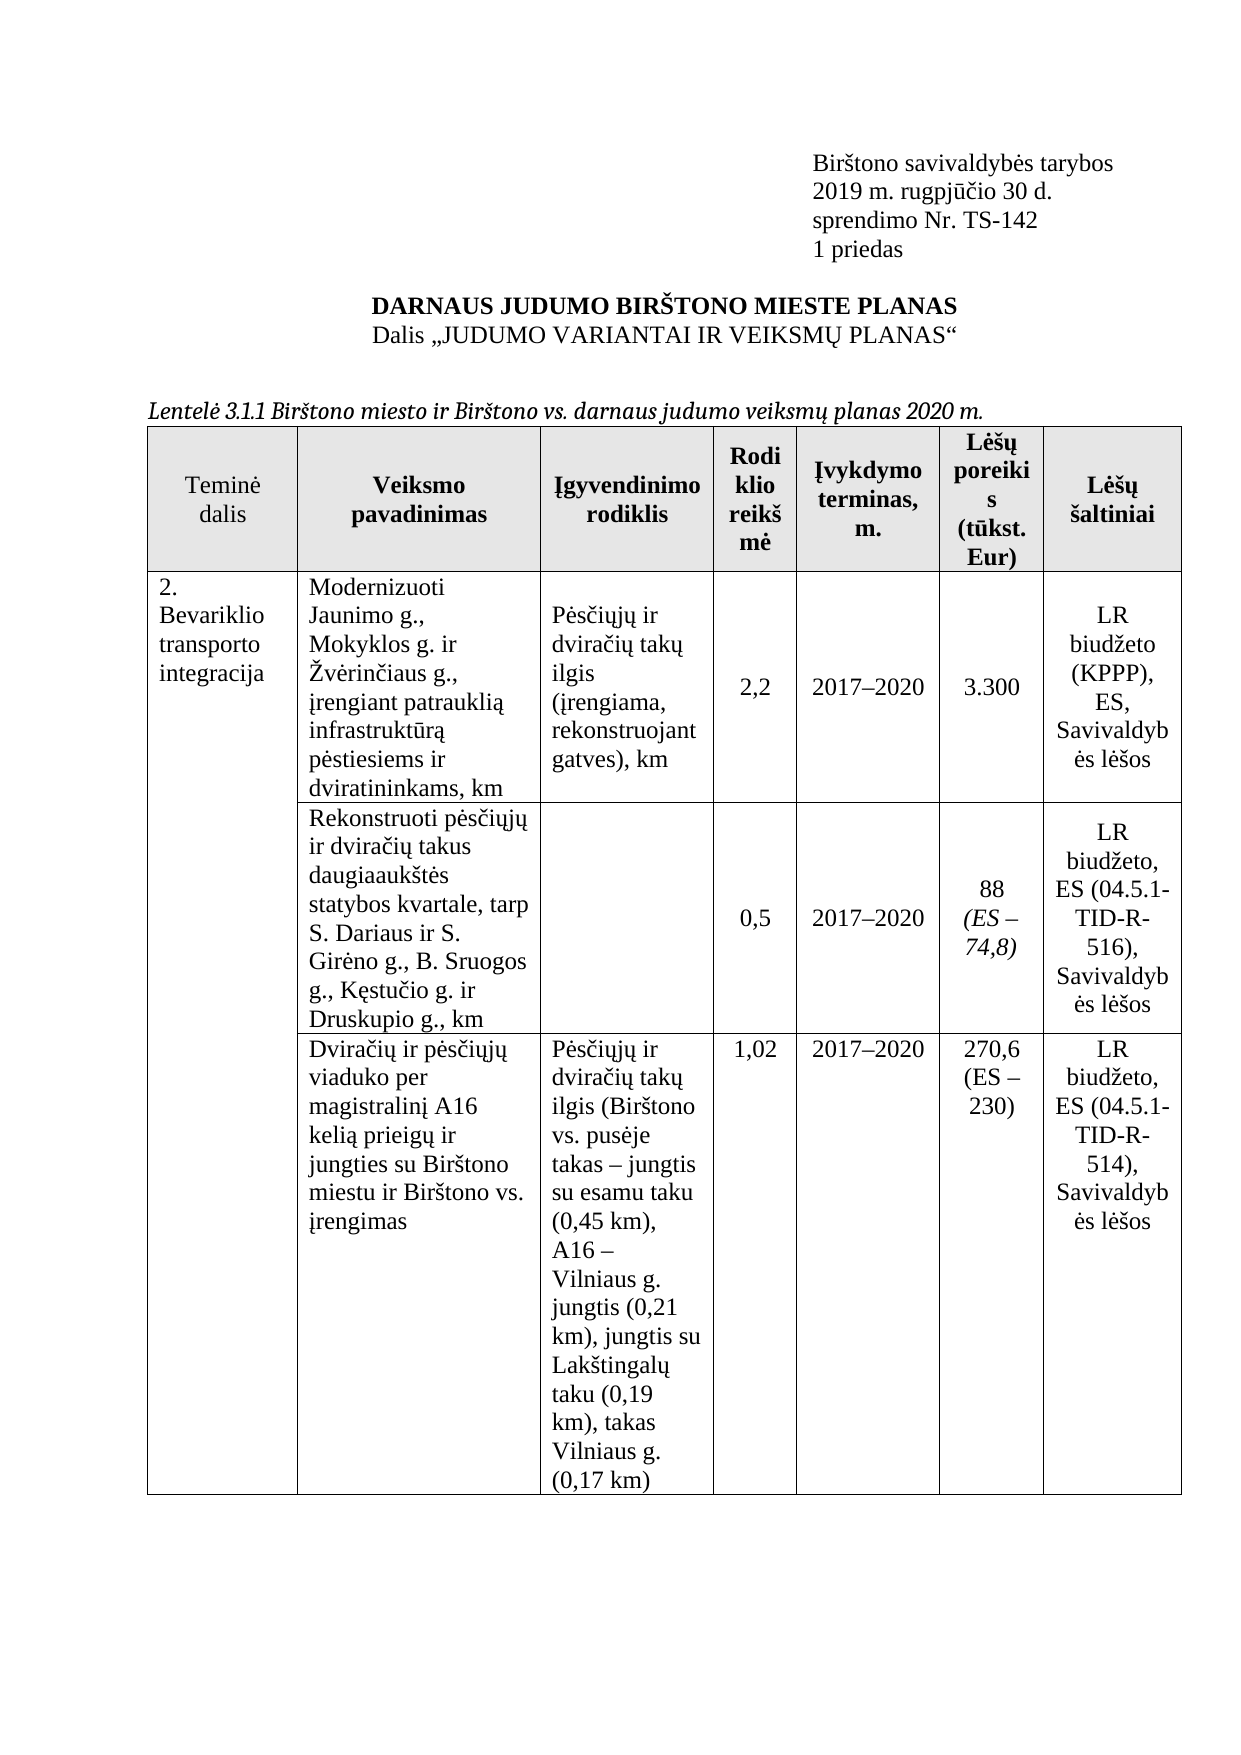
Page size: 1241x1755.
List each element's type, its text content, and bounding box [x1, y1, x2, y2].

text Dalis „JUDUMO VARIANTAI IR VEIKSMŲ PLANAS“ [148, 320, 1181, 349]
table_cell 2,2 [714, 572, 796, 802]
text 2019 m. rugpjūčio 30 d. [812, 176, 1181, 205]
table_cell Modernizuoti Jaunimo g., Mokyklos g. ir Žvėrinčiaus g., įrengiant patrauklią infrastruktūrą pėstiesiems ir dviratininkams, km [298, 572, 540, 802]
table_header Teminė dalis [148, 427, 297, 571]
table_cell LR biudžeto (KPPP), ES, Savivaldybės lėšos [1044, 572, 1181, 802]
table_cell LR biudžeto, ES (04.5.1-TID-R-516), Savivaldybės lėšos [1044, 803, 1181, 1033]
table_cell Pėsčiųjų ir dviračių takų ilgis (Birštono vs. pusėje takas – jungtis su esamu taku (0,45 km), A16 – Vilniaus g. jungtis (0,21 km), jungtis su Lakštingalų taku (0,19 km), takas Vilniaus g. (0,17 km) [541, 1034, 713, 1494]
text 1 priedas [812, 234, 1181, 263]
text Lentelė 3.1.1 Birštono miesto ir Birštono vs. darnaus judumo veiksmų planas 2020 m. [148, 397, 1181, 426]
table_cell 1,02 [714, 1034, 796, 1494]
table_header Įvykdymo terminas, m. [797, 427, 939, 571]
text Birštono savivaldybės tarybos [812, 148, 1181, 176]
table_cell 0,5 [714, 803, 796, 1033]
table_header Lėšų poreikis (tūkst. Eur) [940, 427, 1043, 571]
table_header Įgyvendinimo rodiklis [541, 427, 713, 571]
table_cell Pėsčiųjų ir dviračių takų ilgis (įrengiama, rekonstruojant gatves), km [541, 572, 713, 802]
table_cell Rekonstruoti pėsčiųjų ir dviračių takus daugiaaukštės statybos kvartale, tarp S. Dariaus ir S. Girėno g., B. Sruogos g., Kęstučio g. ir Druskupio g., km [298, 803, 540, 1033]
table_cell [541, 803, 713, 1033]
table_header Rodiklio reikšmė [714, 427, 796, 571]
table_cell Dviračių ir pėsčiųjų viaduko per magistralinį A16 kelią prieigų ir jungties su Birštono miestu ir Birštono vs. įrengimas [298, 1034, 540, 1494]
text sprendimo Nr. TS-142 [812, 205, 1181, 234]
table_cell 88 (ES – 74,8) [940, 803, 1043, 1033]
table_cell 3.300 [940, 572, 1043, 802]
table_cell 2017–2020 [797, 803, 939, 1033]
table_header Lėšų šaltiniai [1044, 427, 1181, 571]
table_cell 270,6 (ES – 230) [940, 1034, 1043, 1494]
table_cell 2017–2020 [797, 572, 939, 802]
table_header Veiksmo pavadinimas [298, 427, 540, 571]
table_cell 2017–2020 [797, 1034, 939, 1494]
table_cell LR biudžeto, ES (04.5.1-TID-R-514), Savivaldybės lėšos [1044, 1034, 1181, 1494]
table_cell 2. Bevariklio transporto integracija [148, 572, 297, 1494]
text DARNAUS JUDUMO BIRŠTONO MIESTE PLANAS [148, 291, 1181, 320]
